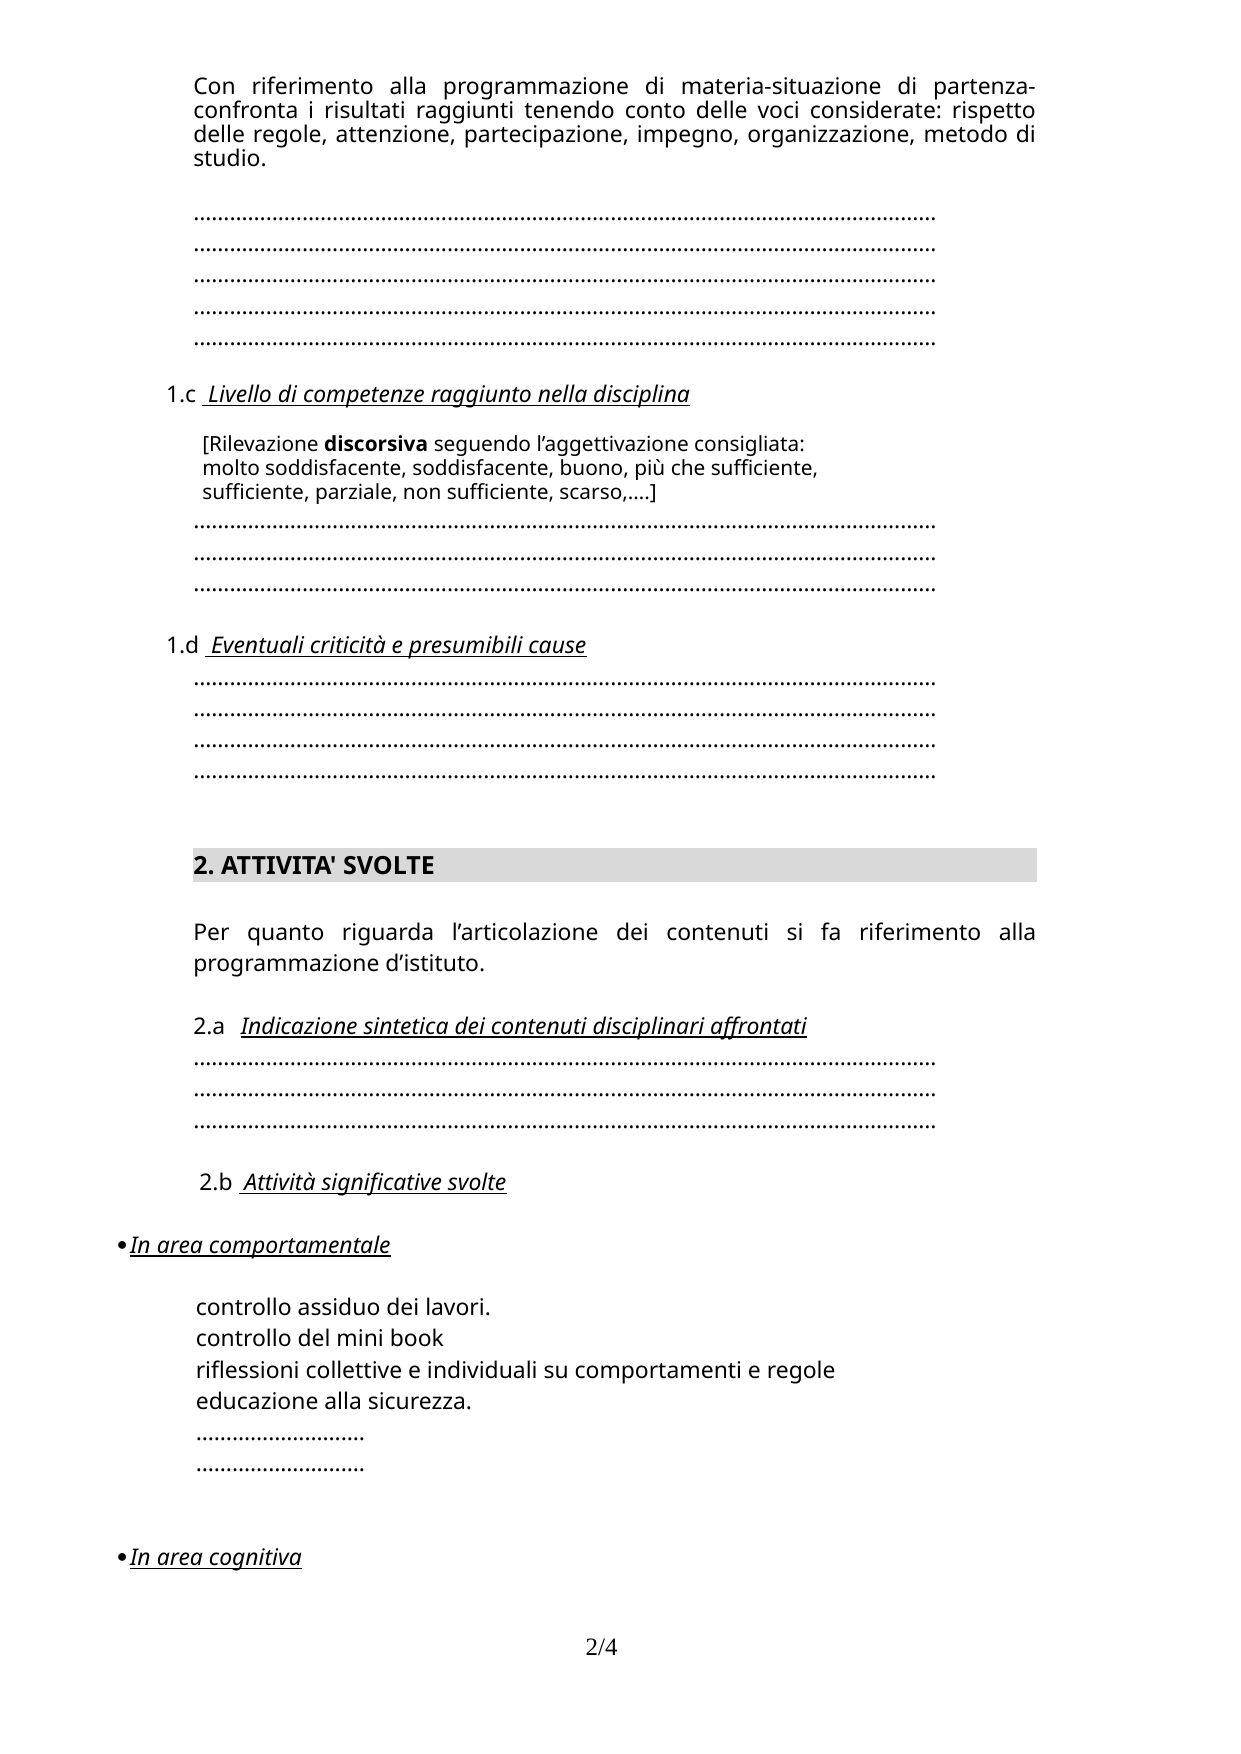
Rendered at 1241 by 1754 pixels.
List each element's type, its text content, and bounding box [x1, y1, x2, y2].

text …………………………………………………………………………………………………………… [193, 567, 1037, 598]
text …………………………………………………………………………………………………………… [193, 1103, 1037, 1135]
text …………………………………………………………………………………………………………… [193, 258, 1037, 289]
text …………………………………………………………………………………………………………… [193, 535, 1037, 567]
text 1.d Eventuali criticità e presumibili cause [118, 629, 1037, 660]
text [Rilevazione discorsiva seguendo l’aggettivazione consigliata: [118, 432, 1122, 456]
text Con riferimento alla programmazione di materia-situazione di partenza- confronta i risultati raggiunti tenendo conto delle voci considerate: rispetto delle regole, attenzione, partecipazione, impegno, organizzazione, metodo di studio. [193, 75, 1037, 172]
text …………………………………………………………………………………………………………… [193, 692, 1037, 723]
text 2.a Indicazione sintetica dei contenuti disciplinari affrontati [193, 1010, 1037, 1041]
text …………………………………………………………………………………………………………… [193, 227, 1037, 258]
text …………………………………………………………………………………………………………… [193, 289, 1037, 321]
list In area comportamentale [118, 1228, 1037, 1260]
text …………………………………………………………………………………………………………… [193, 660, 1037, 692]
text …………………………………………………………………………………………………………… [193, 1041, 1037, 1072]
text sufficiente, parziale, non sufficiente, scarso,….] [118, 480, 1122, 504]
text …………………………………………………………………………………………………………… [193, 754, 1037, 785]
text molto soddisfacente, soddisfacente, buono, più che sufficiente, [118, 456, 1122, 480]
text 2.b Attività significative svolte [193, 1166, 1037, 1197]
text 1.c Livello di competenze raggiunto nella disciplina [118, 383, 1122, 407]
text …………………………………………………………………………………………………………… [193, 1072, 1037, 1103]
text …………………………………………………………………………………………………………… [193, 723, 1037, 754]
text …………………………………………………………………………………………………………… [193, 321, 1037, 352]
text ………………………. [183, 1447, 1037, 1478]
text …………………………………………………………………………………………………………… [193, 504, 1037, 535]
list In area cognitiva [118, 1541, 1037, 1572]
text Per quanto riguarda l’articolazione dei contenuti si fa riferimento alla programmazione d’istituto. [193, 916, 1037, 978]
text riflessioni collettive e individuali su comportamenti e regole [183, 1353, 1037, 1385]
text educazione alla sicurezza. [183, 1385, 1037, 1416]
text controllo del mini book [183, 1322, 1037, 1353]
text …………………………………………………………………………………………………………… [193, 196, 1037, 227]
text 2. ATTIVITA' SVOLTE [193, 848, 1037, 882]
text ………………………. [183, 1416, 1037, 1447]
text controllo assiduo dei lavori. [183, 1291, 1037, 1322]
